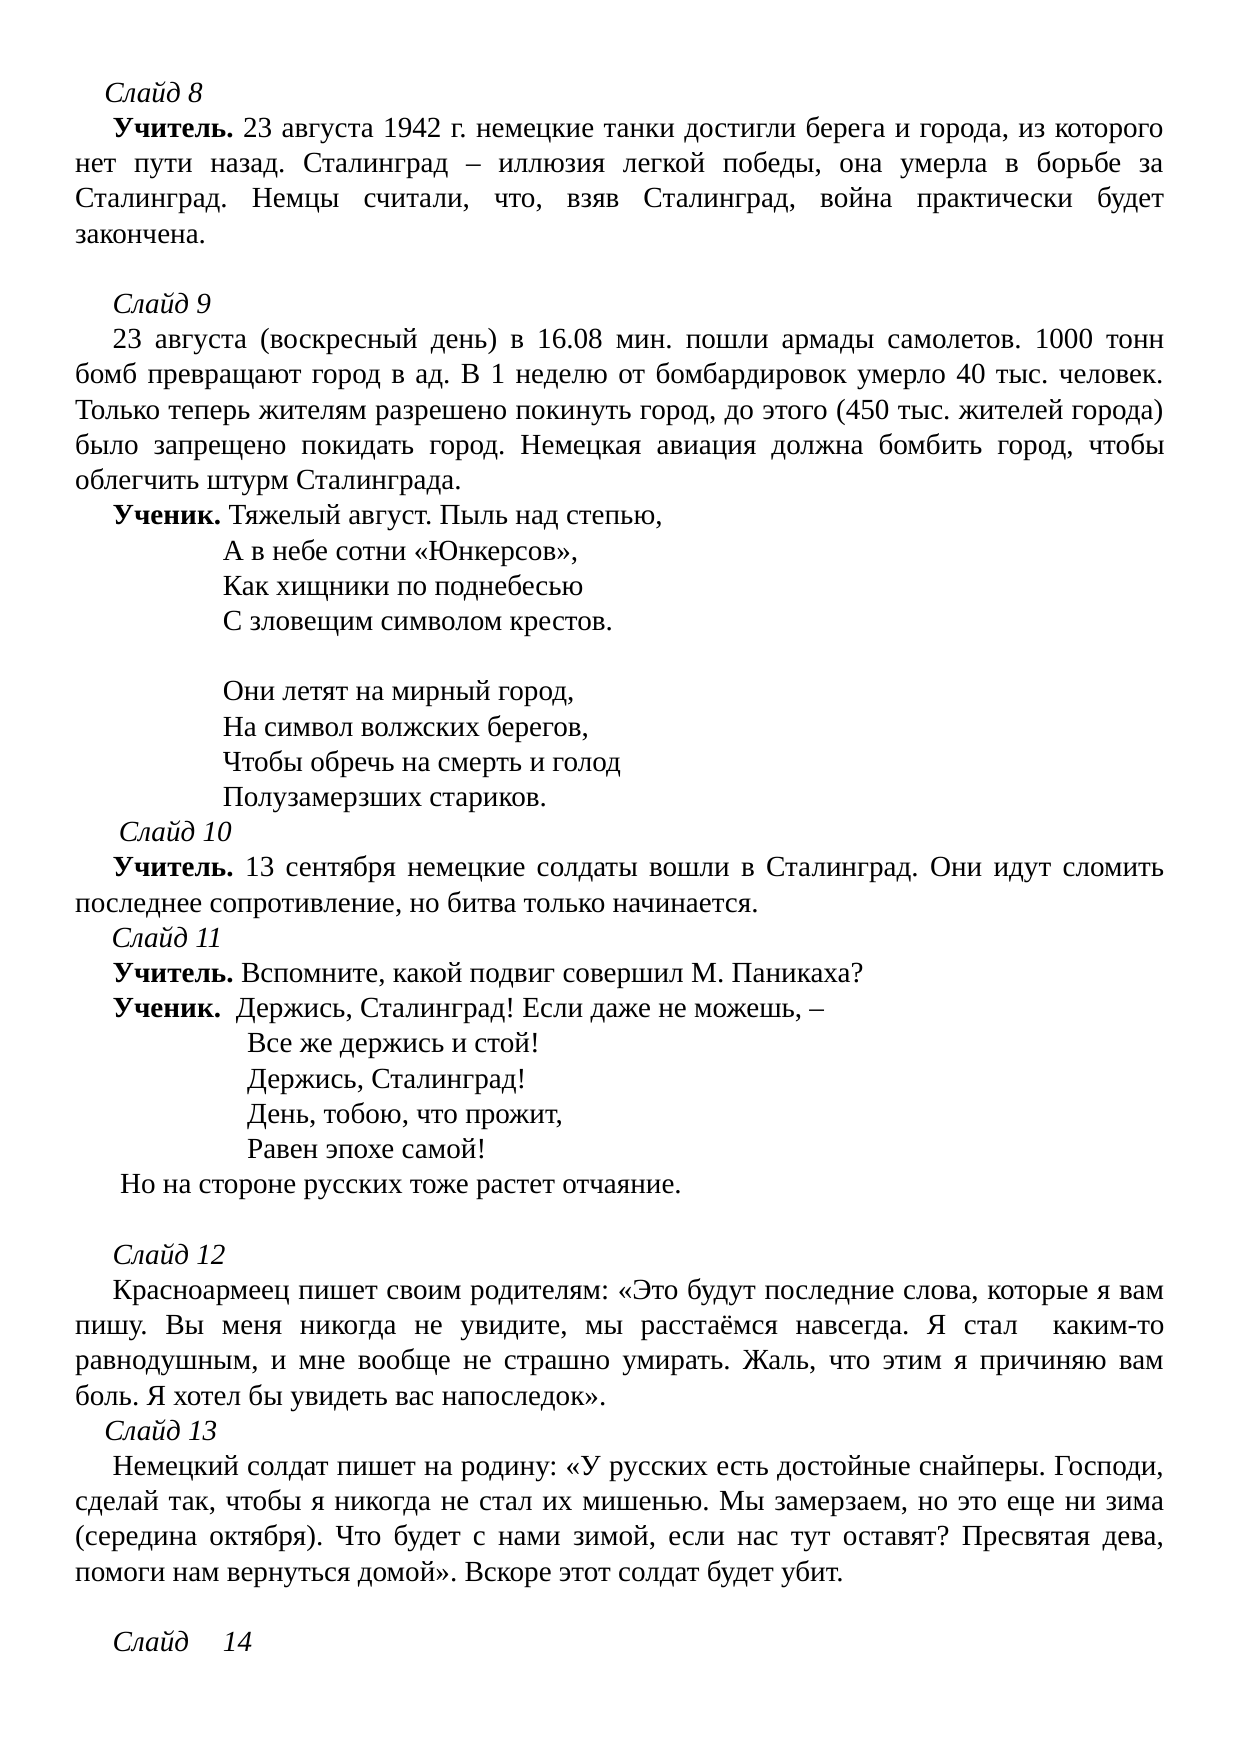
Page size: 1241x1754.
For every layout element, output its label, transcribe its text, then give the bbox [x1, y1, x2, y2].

text Красноармеец пишет своим родителям: «Это будут последние слова, которые я вам пишу. Вы меня никогда не увидите, мы расстаёмся навсегда. Я стал каким-то равнодушным, и мне вообще не страшно умирать. Жаль, что этим я причиняю вам боль. Я хотел бы увидеть вас напоследок». [75, 1272, 1165, 1411]
text Немецкий солдат пишет на родину: «У русских есть достойные снайперы. Господи, сделай так, чтобы я никогда не стал их мишенью. Мы замерзаем, но это еще ни зима (середина октября). Что будет с нами зимой, если нас тут оставят? Пресвятая дева, помоги нам вернуться домой». Вскоре этот солдат будет убит. [75, 1448, 1165, 1587]
text Слайд 14 [75, 1624, 1165, 1658]
text Ученик. Держись, Сталинград! Если даже не можешь, – [75, 990, 1165, 1024]
text Слайд 12 [75, 1237, 1165, 1270]
text Ученик. Тяжелый август. Пыль над степью, А в небе сотни «Юнкерсов», Как хищники по поднебесью [75, 497, 1165, 601]
text Слайд 11 [75, 920, 1165, 953]
text Держись, Сталинград! [75, 1061, 1165, 1094]
text Слайд 13 [75, 1413, 1165, 1446]
text Слайд 10 [75, 814, 1165, 848]
text Учитель. Вспомните, какой подвиг совершил М. Паникаха? [75, 955, 1165, 989]
text Равен эпохе самой! [75, 1131, 1165, 1165]
text Учитель. 13 сентября немецкие солдаты вошли в Сталинград. Они идут сломить последнее сопротивление, но битва только начинается. [75, 849, 1165, 918]
text Но на стороне русских тоже растет отчаяние. [75, 1166, 1165, 1200]
text С зловещим символом крестов. Они летят на мирный город, На символ волжских берегов, Чтобы обречь на смерть и голод Полузамерзших стариков. [75, 603, 1165, 813]
text Слайд 9 [75, 286, 1165, 320]
text Слайд 8 [75, 75, 1165, 108]
text День, тобою, что прожит, [75, 1096, 1165, 1129]
text Все же держись и стой! [75, 1026, 1165, 1059]
text Учитель. 23 августа 1942 г. немецкие танки достигли берега и города, из которого нет пути назад. Сталинград – иллюзия легкой победы, она умерла в борьбе за Сталинград. Немцы считали, что, взяв Сталинград, война практически будет закончена. [75, 110, 1165, 249]
text 23 августа (воскресный день) в 16.08 мин. пошли армады самолетов. 1000 тонн бомб превращают город в ад. В 1 неделю от бомбардировок умерло 40 тыс. человек. Только теперь жителям разрешено покинуть город, до этого (450 тыс. жителей города) было запрещено покидать город. Немецкая авиация должна бомбить город, чтобы облегчить штурм Сталинграда. [75, 321, 1165, 496]
